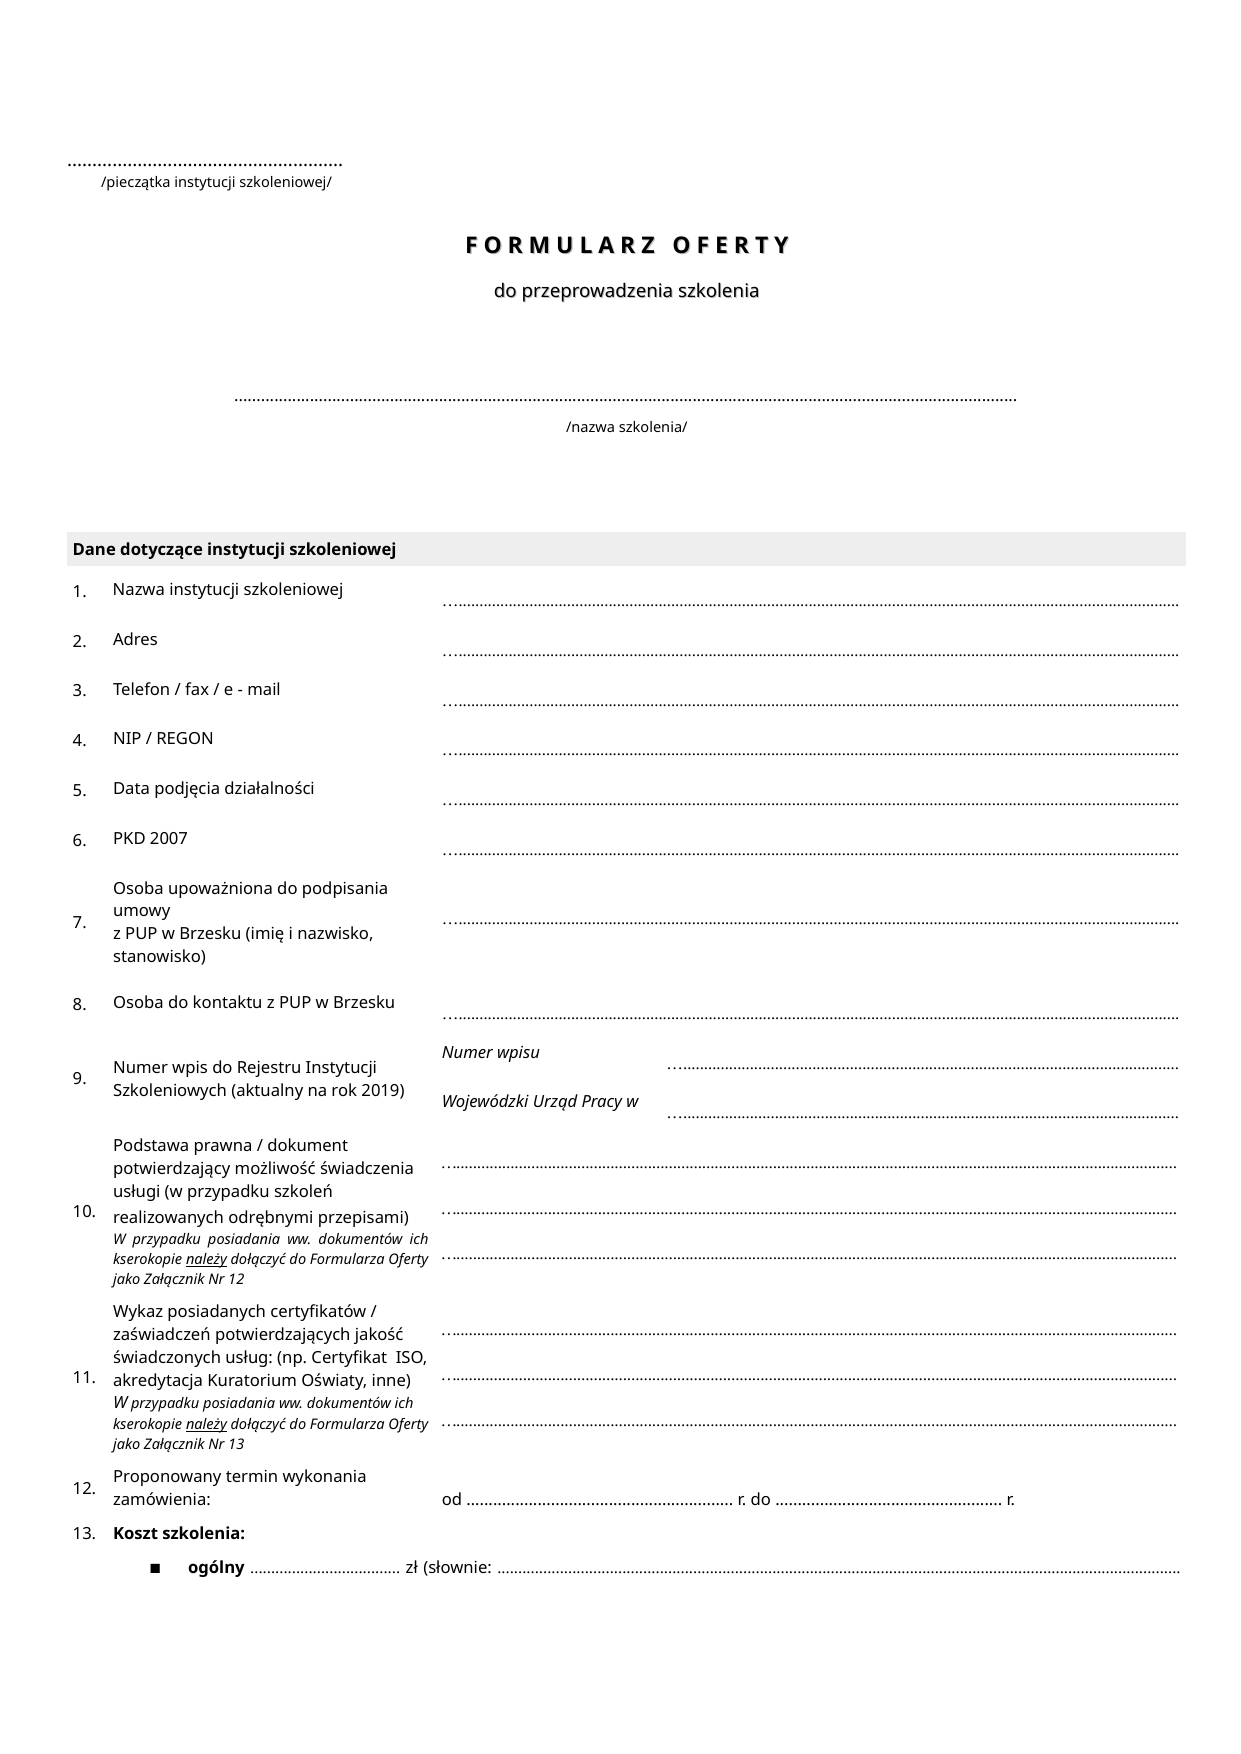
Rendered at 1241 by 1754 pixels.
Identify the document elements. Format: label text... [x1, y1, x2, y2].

table_cell NIP / REGON [107, 715, 436, 765]
table_cell …....................................................................................................................... [660, 1029, 1186, 1078]
table_cell Numer wpisu [436, 1029, 660, 1078]
table_cell …............................................................................................................................................................................. [436, 865, 1186, 979]
table_cell …............................................................................................................................................................................. …............................................................................................................................................................................. …............................................................................................................................................................................. [436, 1128, 1186, 1294]
table_cell Numer wpis do Rejestru Instytucji Szkoleniowych (aktualny na rok 2019) [107, 1029, 436, 1128]
table_cell Podstawa prawna / dokument potwierdzający możliwość świadczenia usługi (w przypadku szkoleń realizowanych odrębnymi przepisami) W przypadku posiadania ww. dokumentów ich kserokopie należy dołączyć do Formularza Oferty jako Załącznik Nr 12 [107, 1128, 436, 1294]
text ................................................................................................................................................................................ /nazwa szkolenia/ [67, 384, 1186, 436]
table_cell …............................................................................................................................................................................. [436, 765, 1186, 815]
table_cell Osoba do kontaktu z PUP w Brzesku [107, 979, 436, 1028]
text ....................................................... [67, 147, 1186, 172]
table_cell Osoba upoważniona do podpisania umowy z PUP w Brzesku (imię i nazwisko, stanowisko) [107, 865, 436, 979]
table_cell 11. [67, 1294, 107, 1459]
table_cell Adres [107, 616, 436, 665]
table_cell Koszt szkolenia: ogólny .................................... zł (słownie: .................................................................................................................................................................... …....................................................................................................................................................................................................................................….. na 1 uczestnika .................................... zł (słownie: ........................................................................................................................................... …....................................................................................................................................................................................................................................….. koszt osobogodziny szkolenia ............................................ zł (słownie: .............................................................................................................. …....................................................................................................................................................................................................................................… * Koszt ogólny szkolenia należy podać zgodnie z kalkulacją kosztów szkolenia stanowiącą Załącznik Nr 3 do Formularza oferty. ** Koszt szkolenia 1 uczestnika należy obliczyć dzieląc koszt ogólny koszt szkolenia przez liczbę uczestników szkolenia. *** Koszt osobogodziny szkolenia należy obliczyć dzieląc koszt szkolenia 1 uczestnika przez liczbę godzin przypadającą na 1 uczestnika. W/w koszty należy podać w PLN do drugiego miejsca po przecinku, zaokrąglając matematycznie. [107, 1516, 1186, 1618]
table_cell 7. [67, 865, 107, 979]
table_cell 9. [67, 1029, 107, 1128]
table_cell …............................................................................................................................................................................. [436, 815, 1186, 864]
text do przeprowadzenia szkolenia [67, 277, 1186, 303]
table_cell Proponowany termin wykonania zamówienia: [107, 1459, 436, 1516]
table_cell 5. [67, 765, 107, 815]
table_cell …............................................................................................................................................................................. [436, 616, 1186, 665]
table_cell 10. [67, 1128, 107, 1294]
table_header Dane dotyczące instytucji szkoleniowej [67, 532, 1186, 566]
table_cell od …......................................................... r. do ................................................... r. [436, 1459, 1186, 1516]
table_cell …....................................................................................................................... [660, 1078, 1186, 1128]
text F O R M U L A R Z O F E R T Y [67, 229, 1186, 260]
table_cell 8. [67, 979, 107, 1028]
table_cell Nazwa instytucji szkoleniowej [107, 566, 436, 616]
table_cell Telefon / fax / e - mail [107, 665, 436, 715]
table_cell …............................................................................................................................................................................. [436, 979, 1186, 1028]
table_cell Wykaz posiadanych certyfikatów / zaświadczeń potwierdzających jakość świadczonych usług: (np. Certyfikat ISO, akredytacja Kuratorium Oświaty, inne) W przypadku posiadania ww. dokumentów ich kserokopie należy dołączyć do Formularza Oferty jako Załącznik Nr 13 [107, 1294, 436, 1459]
table_cell Wojewódzki Urząd Pracy w [436, 1078, 660, 1128]
table_cell 12. [67, 1459, 107, 1516]
table_cell …............................................................................................................................................................................. [436, 715, 1186, 765]
table_cell 3. [67, 665, 107, 715]
table_cell 6. [67, 815, 107, 864]
table_cell 13. [67, 1516, 107, 1618]
table_cell …............................................................................................................................................................................. [436, 665, 1186, 715]
table_cell …............................................................................................................................................................................. [436, 566, 1186, 616]
table_cell Data podjęcia działalności [107, 765, 436, 815]
table_cell 4. [67, 715, 107, 765]
table_cell 1. [67, 566, 107, 616]
text /pieczątka instytucji szkoleniowej/ [67, 172, 1186, 192]
table_cell 2. [67, 616, 107, 665]
table_cell …............................................................................................................................................................................. …............................................................................................................................................................................. …............................................................................................................................................................................. [436, 1294, 1186, 1459]
table_cell PKD 2007 [107, 815, 436, 864]
